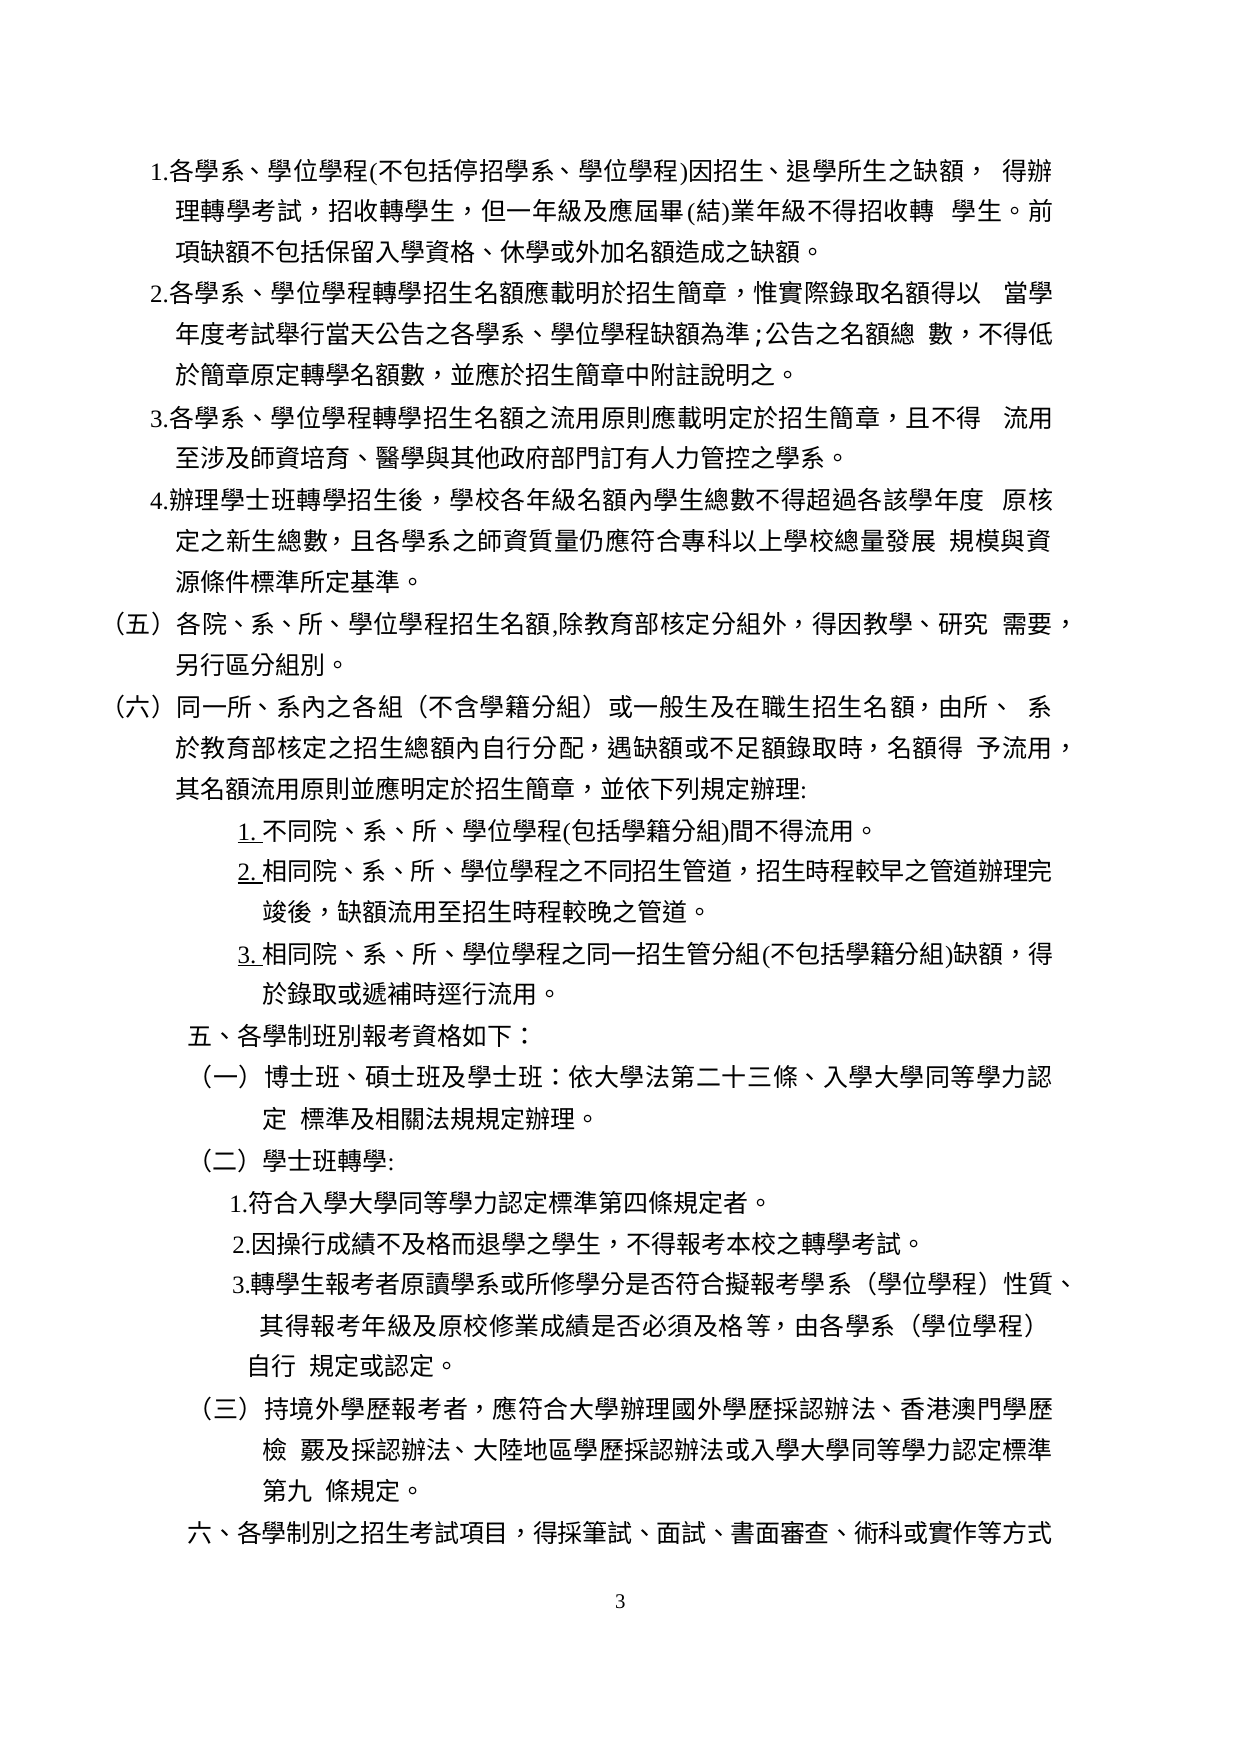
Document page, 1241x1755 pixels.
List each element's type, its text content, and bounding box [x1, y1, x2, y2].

text （二）學士班轉學: [187, 1141, 777, 1178]
text 3.各學系、學位學程轉學招生名額之流用原則應載明定於招生簡章，且不得 流用至涉及師資培育、醫學與其他政府部門訂有人力管控之學系。 [150, 398, 1053, 475]
text （三）持境外學歷報考者，應符合大學辦理國外學歷採認辦法、香港澳門學歷檢 覈及採認辦法、大陸地區學歷採認辦法或入學大學同等學力認定標準第九 條規定。 [187, 1389, 1053, 1508]
text 3. 相同院、系、所、學位學程之同一招生管分組(不包括學籍分組)缺額，得 於錄取或遞補時逕行流用。 [237, 934, 1053, 1011]
text 1.符合入學大學同等學力認定標準第四條規定者。 [198, 1183, 777, 1219]
text （一）博士班、碩士班及學士班：依大學法第二十三條、入學大學同等學力認定 標準及相關法規規定辦理。 [187, 1058, 1053, 1135]
text 五、各學制班別報考資格如下： [187, 1017, 1088, 1053]
text （六）同一所、系內之各組（不含學籍分組）或一般生及在職生招生名額，由所、 系於教育部核定之招生總額內自行分配，遇缺額或不足額錄取時，名額得 予流用，其名額流用原則並應明定於招生簡章，並依下列規定辦理: [100, 687, 1054, 806]
text 六、各學制別之招生考試項目，得採筆試、面試、書面審查、術科或實作等方式 [187, 1514, 1077, 1550]
text （五）各院、系、所、學位學程招生名額,除教育部核定分組外，得因教學、研究 需要，另行區分組別。 [100, 604, 1054, 681]
text 2.因操行成績不及格而退學之學生，不得報考本校之轉學考試。 [232, 1224, 1088, 1261]
text 2. 相同院、系、所、學位學程之不同招生管道，招生時程較早之管道辦理完 竣後，缺額流用至招生時程較晚之管道。 [237, 852, 1053, 928]
text 2.各學系、學位學程轉學招生名額應載明於招生簡章，惟實際錄取名額得以 當學年度考試舉行當天公告之各學系、學位學程缺額為準;公告之名額總 數，不得低於簡章原定轉學名額數，並應於招生簡章中附註說明之。 [150, 274, 1053, 392]
text 1.各學系、學位學程(不包括停招學系、學位學程)因招生、退學所生之缺額， 得辦理轉學考試，招收轉學生，但一年級及應屆畢(結)業年級不得招收轉 學生。前項缺額不包括保留入學資格、休學或外加名額造成之缺額。 [150, 151, 1054, 268]
text 4.辦理學士班轉學招生後，學校各年級名額內學生總數不得超過各該學年度 原核定之新生總數，且各學系之師資質量仍應符合專科以上學校總量發展 規模與資源條件標準所定基準。 [150, 481, 1053, 599]
text 3.轉學生報考者原讀學系或所修學分是否符合擬報考學系（學位學程）性質、 其得報考年級及原校修業成績是否必須及格等，由各學系（學位學程）自行 規定或認定。 [232, 1265, 1053, 1383]
text 1. 不同院、系、所、學位學程(包括學籍分組)間不得流用。 [237, 811, 1088, 847]
